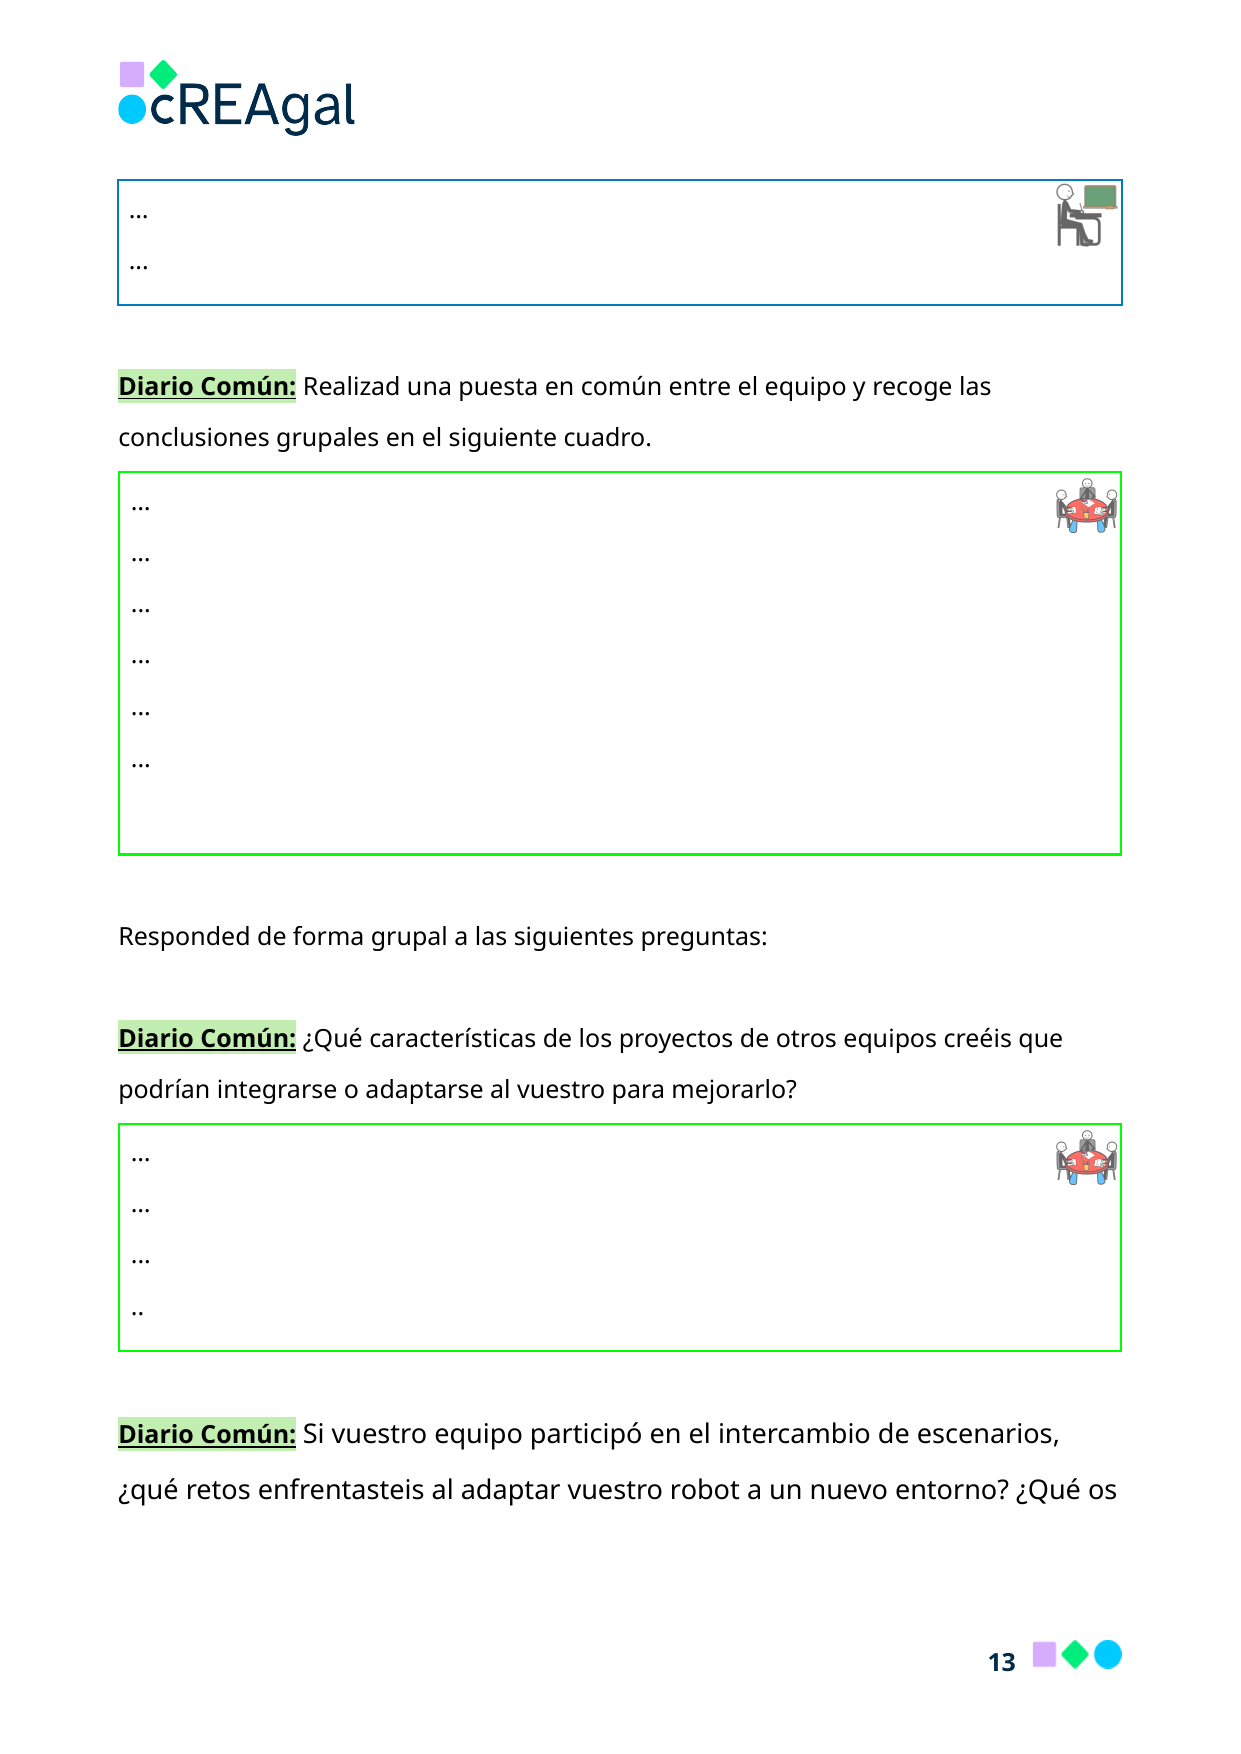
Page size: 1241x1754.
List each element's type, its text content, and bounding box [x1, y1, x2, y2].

text Diario Común: ¿Qué características de los proyectos de otros equipos creéis que podrían integrarse o adaptarse al vuestro para mejorarlo? [118, 1020, 1122, 1106]
picture [1111, 1657, 1122, 1669]
picture [1032, 1640, 1105, 1669]
text Diario Común: Si vuestro equipo participó en el intercambio de escenarios, ¿qué retos enfrentasteis al adaptar vuestro robot a un nuevo entorno? ¿Qué os [118, 1415, 1122, 1507]
table_header … … ... ... ... ... [120, 473, 1120, 853]
text Responded de forma grupal a las siguientes preguntas: [118, 918, 1122, 952]
table_header … … ... .. [120, 1125, 1120, 1350]
picture [118, 60, 355, 136]
text Diario Común: Realizad una puesta en común entre el equipo y recoge las conclusiones grupales en el siguiente cuadro. [118, 369, 1122, 454]
table_header … ... [119, 181, 1121, 304]
picture [1112, 1640, 1122, 1651]
